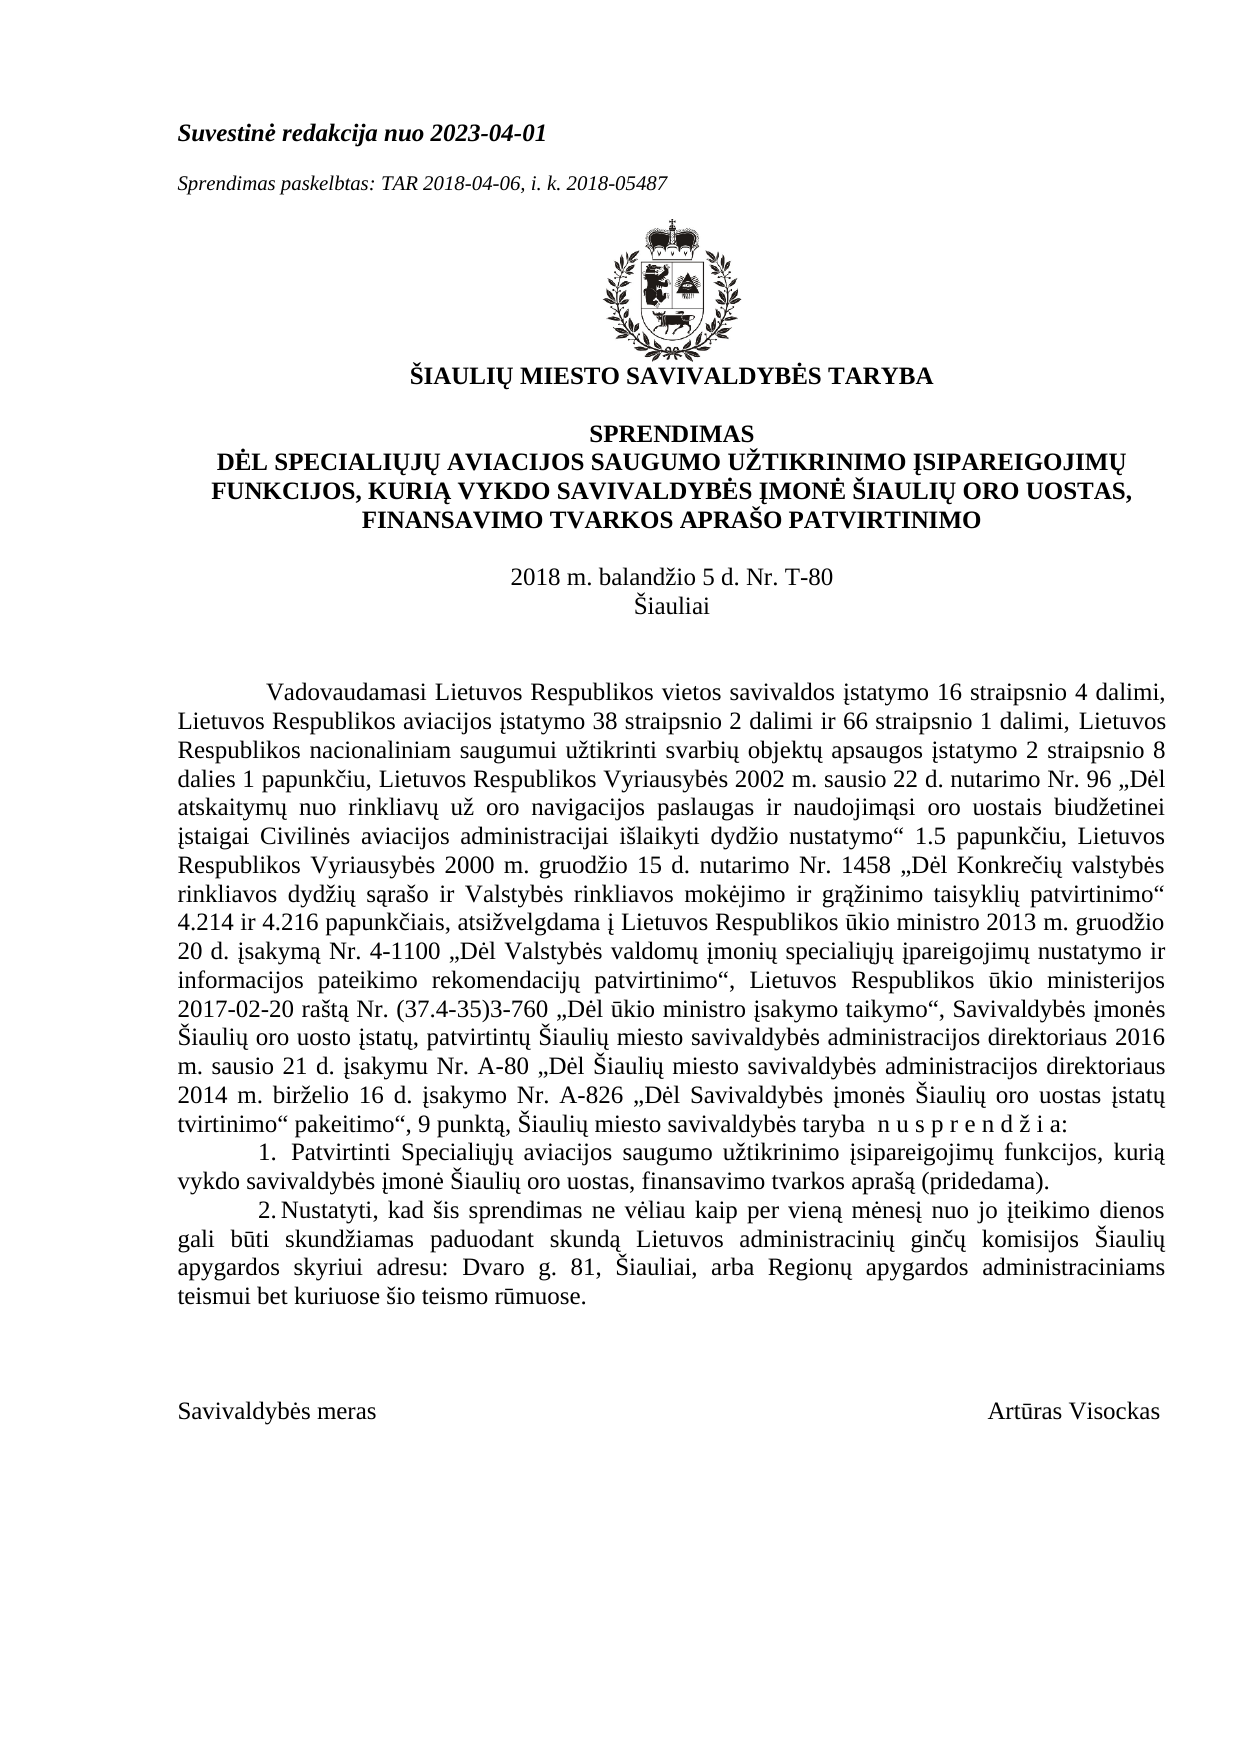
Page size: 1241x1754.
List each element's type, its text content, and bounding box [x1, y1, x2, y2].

text Suvestinė redakcija nuo 2023-04-01 [177, 118, 1166, 147]
text Savivaldybės meras Artūras Visockas [177, 1396, 1166, 1425]
text 2. Nustatyti, kad šis sprendimas ne vėliau kaip per vieną mėnesį nuo jo įteikimo dienos gali būti skundžiamas paduodant skundą Lietuvos administracinių ginčų komisijos Šiaulių apygardos skyriui adresu: Dvaro g. 81, Šiauliai, arba Regionų apygardos administraciniams teismui bet kuriuose šio teismo rūmuose. [177, 1195, 1166, 1310]
text 1. Patvirtinti Specialiųjų aviacijos saugumo užtikrinimo įsipareigojimų funkcijos, kurią vykdo savivaldybės įmonė Šiaulių oro uostas, finansavimo tvarkos aprašą (pridedama). [177, 1137, 1166, 1195]
text ŠIAULIŲ MIESTO SAVIVALDYBĖS TARYBA [177, 361, 1166, 390]
text DĖL SPECIALIŲJŲ AVIACIJOS SAUGUMO UŽTIKRINIMO ĮSIPAREIGOJIMŲ FUNKCIJOS, KURIĄ VYKDO SAVIVALDYBĖS ĮMONĖ ŠIAULIŲ ORO UOSTAS, FINANSAVIMO TVARKOS APRAŠO PATVIRTINIMO [177, 447, 1166, 534]
text Vadovaudamasi Lietuvos Respublikos vietos savivaldos įstatymo 16 straipsnio 4 dalimi, Lietuvos Respublikos aviacijos įstatymo 38 straipsnio 2 dalimi ir 66 straipsnio 1 dalimi, Lietuvos Respublikos nacionaliniam saugumui užtikrinti svarbių objektų apsaugos įstatymo 2 straipsnio 8 dalies 1 papunkčiu, Lietuvos Respublikos Vyriausybės 2002 m. sausio 22 d. nutarimo Nr. 96 „Dėl atskaitymų nuo rinkliavų už oro navigacijos paslaugas ir naudojimąsi oro uostais biudžetinei įstaigai Civilinės aviacijos administracijai išlaikyti dydžio nustatymo“ 1.5 papunkčiu, Lietuvos Respublikos Vyriausybės 2000 m. gruodžio 15 d. nutarimo Nr. 1458 „Dėl Konkrečių valstybės rinkliavos dydžių sąrašo ir Valstybės rinkliavos mokėjimo ir grąžinimo taisyklių patvirtinimo“ 4.214 ir 4.216 papunkčiais, atsižvelgdama į Lietuvos Respublikos ūkio ministro 2013 m. gruodžio 20 d. įsakymą Nr. 4-1100 „Dėl Valstybės valdomų įmonių specialiųjų įpareigojimų nustatymo ir informacijos pateikimo rekomendacijų patvirtinimo“, Lietuvos Respublikos ūkio ministerijos 2017-02-20 raštą Nr. (37.4-35)3-760 „Dėl ūkio ministro įsakymo taikymo“, Savivaldybės įmonės Šiaulių oro uosto įstatų, patvirtintų Šiaulių miesto savivaldybės administracijos direktoriaus 2016 m. sausio 21 d. įsakymu Nr. A-80 „Dėl Šiaulių miesto savivaldybės administracijos direktoriaus 2014 m. birželio 16 d. įsakymo Nr. A-826 „Dėl Savivaldybės įmonės Šiaulių oro uostas įstatų tvirtinimo“ pakeitimo“, 9 punktą, Šiaulių miesto savivaldybės taryba n u s p r e n d ž i a: [177, 677, 1166, 1137]
text 2018 m. balandžio 5 d. Nr. T-80 [177, 562, 1166, 591]
text Sprendimas paskelbtas: TAR 2018-04-06, i. k. 2018-05487 [177, 171, 1166, 195]
text SPRENDIMAS [177, 419, 1166, 447]
text Šiauliai [177, 591, 1166, 620]
